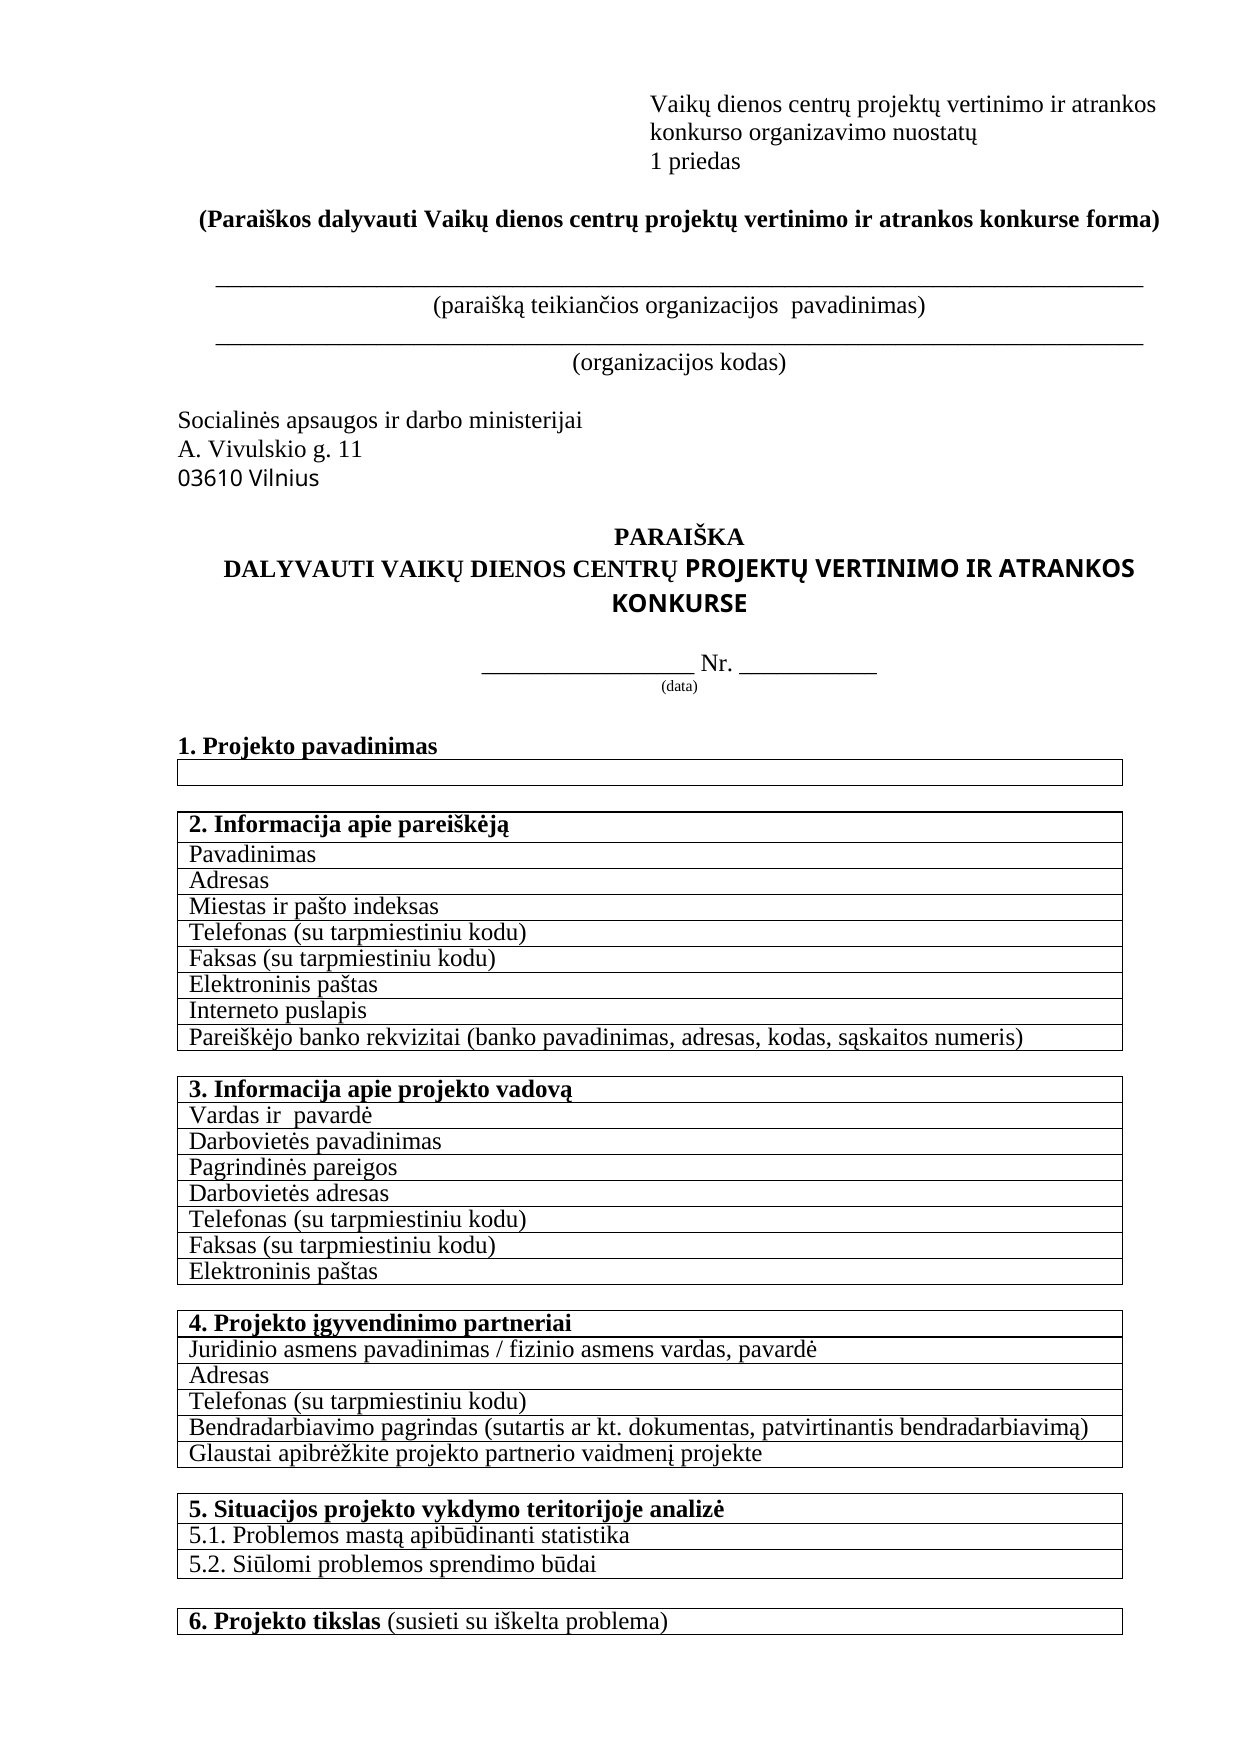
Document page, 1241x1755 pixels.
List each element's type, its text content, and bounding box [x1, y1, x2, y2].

table_header [178, 760, 1122, 785]
table_cell Telefonas (su tarpmiestiniu kodu) [178, 1390, 1122, 1414]
text A. Vivulskio g. 11 [177, 434, 1181, 462]
text _________________ Nr. ___________ [177, 648, 1181, 677]
table_cell Elektroninis paštas [178, 973, 1122, 998]
table_cell Faksas (su tarpmiestiniu kodu) [178, 947, 1122, 972]
table_cell Juridinio asmens pavadinimas / fizinio asmens vardas, pavardė [178, 1338, 1122, 1362]
table_cell Telefonas (su tarpmiestiniu kodu) [178, 921, 1122, 946]
table_cell Glaustai apibrėžkite projekto partnerio vaidmenį projekte [178, 1442, 1122, 1467]
table_cell Bendradarbiavimo pagrindas (sutartis ar kt. dokumentas, patvirtinantis bendradarbiavimą) [178, 1416, 1122, 1441]
table_cell Darbovietės adresas [178, 1181, 1122, 1206]
table_cell Pavadinimas [178, 843, 1122, 868]
table_cell 5.2. Siūlomi problemos sprendimo būdai [178, 1550, 1122, 1578]
text 03610 Vilnius [177, 462, 1181, 494]
text (data) [177, 677, 1181, 706]
table_cell Vardas ir pavardė [178, 1103, 1122, 1128]
table_cell Elektroninis paštas [178, 1259, 1122, 1284]
table_header 6. Projekto tikslas (susieti su iškelta problema) [178, 1609, 1122, 1634]
text _ [177, 261, 1181, 290]
table_header 2. Informacija apie pareiškėją [178, 813, 1122, 842]
table_cell Telefonas (su tarpmiestiniu kodu) [178, 1207, 1122, 1232]
table_cell Interneto puslapis [178, 999, 1122, 1024]
text Socialinės apsaugos ir darbo ministerijai [177, 405, 1181, 434]
table_header 3. Informacija apie projekto vadovą [178, 1077, 1122, 1102]
table_cell Pareiškėjo banko rekvizitai (banko pavadinimas, adresas, kodas, sąskaitos numeris) [178, 1025, 1122, 1050]
text _ [177, 319, 1181, 347]
table_cell 5.1. Problemos mastą apibūdinanti statistika [178, 1524, 1122, 1548]
table_cell Pagrindinės pareigos [178, 1155, 1122, 1180]
text DALYVAUTI VAIKŲ DIENOS CENTRŲ PROJEKTŲ VERTINIMO IR ATRANKOS konkurse [177, 551, 1181, 619]
table_cell Miestas ir pašto indeksas [178, 895, 1122, 920]
table_header 5. Situacijos projekto vykdymo teritorijoje analizė [178, 1494, 1122, 1522]
text 1. Projekto pavadinimas [177, 734, 1181, 759]
text (paraišką teikiančios organizacijos pavadinimas) [177, 290, 1181, 319]
table_cell Faksas (su tarpmiestiniu kodu) [178, 1233, 1122, 1258]
table_cell Darbovietės pavadinimas [178, 1129, 1122, 1154]
text (Paraiškos dalyvauti Vaikų dienos centrų projektų vertinimo ir atrankos konkurse forma) [177, 204, 1181, 232]
text Vaikų dienos centrų projektų vertinimo ir atrankos konkurso organizavimo nuostatų [649, 89, 1181, 146]
text 1 priedas [649, 146, 1181, 175]
text PARAIŠKA [177, 522, 1181, 551]
text (organizacijos kodas) [177, 347, 1181, 376]
table_header 4. Projekto įgyvendinimo partneriai [178, 1311, 1122, 1336]
table_cell Adresas [178, 1364, 1122, 1388]
table_cell Adresas [178, 869, 1122, 894]
